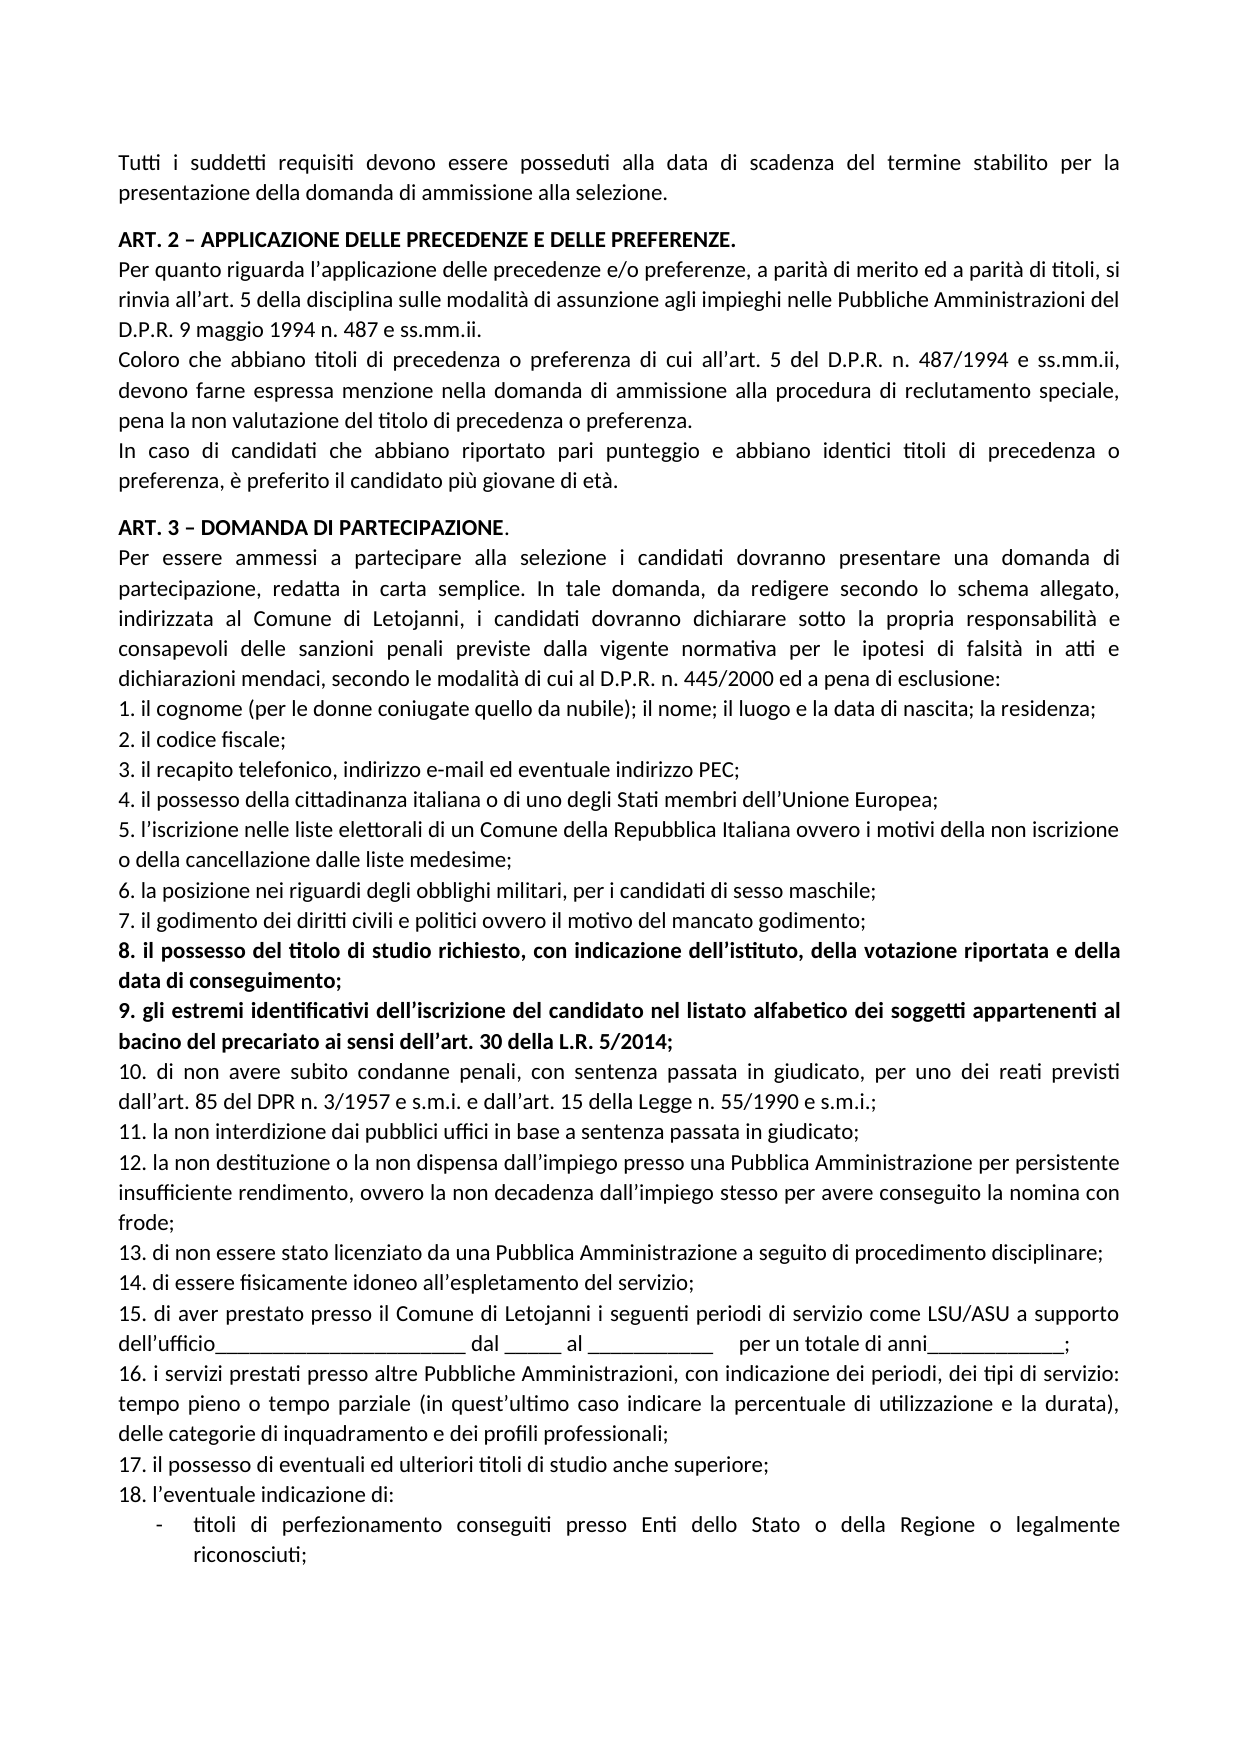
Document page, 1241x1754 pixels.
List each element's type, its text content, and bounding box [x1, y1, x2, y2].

text Tutti i suddetti requisiti devono essere posseduti alla data di scadenza del termine stabilito per la presentazione della domanda di ammissione alla selezione. [118, 148, 1122, 206]
text Coloro che abbiano titoli di precedenza o preferenza di cui all’art. 5 del D.P.R. n. 487/1994 e ss.mm.ii, devono farne espressa menzione nella domanda di ammissione alla procedura di reclutamento speciale, pena la non valutazione del titolo di precedenza o preferenza. [118, 346, 1122, 434]
text 8. il possesso del titolo di studio richiesto, con indicazione dell’istituto, della votazione riportata e della data di conseguimento; [118, 936, 1122, 994]
text 15. di aver prestato presso il Comune di Letojanni i seguenti periodi di servizio come LSU/ASU a supporto dell’ufficio______________________ dal _____ al ___________ per un totale di anni____________; [118, 1299, 1122, 1357]
text 3. il recapito telefonico, indirizzo e-mail ed eventuale indirizzo PEC; [118, 755, 1122, 783]
text 5. l’iscrizione nelle liste elettorali di un Comune della Repubblica Italiana ovvero i motivi della non iscrizione o della cancellazione dalle liste medesime; [118, 815, 1122, 873]
text ART. 2 – APPLICAZIONE DELLE PRECEDENZE E DELLE PREFERENZE. [118, 225, 1122, 253]
text 10. di non avere subito condanne penali, con sentenza passata in giudicato, per uno dei reati previsti dall’art. 85 del DPR n. 3/1957 e s.m.i. e dall’art. 15 della Legge n. 55/1990 e s.m.i.; [118, 1057, 1122, 1115]
text 12. la non destituzione o la non dispensa dall’impiego presso una Pubblica Amministrazione per persistente insufficiente rendimento, ovvero la non decadenza dall’impiego stesso per avere conseguito la nomina con frode; [118, 1148, 1122, 1236]
text 13. di non essere stato licenziato da una Pubblica Amministrazione a seguito di procedimento disciplinare; [118, 1238, 1122, 1266]
text Per essere ammessi a partecipare alla selezione i candidati dovranno presentare una domanda di partecipazione, redatta in carta semplice. In tale domanda, da redigere secondo lo schema allegato, indirizzata al Comune di Letojanni, i candidati dovranno dichiarare sotto la propria responsabilità e consapevoli delle sanzioni penali previste dalla vigente normativa per le ipotesi di falsità in atti e dichiarazioni mendaci, secondo le modalità di cui al D.P.R. n. 445/2000 ed a pena di esclusione: [118, 543, 1122, 692]
text 18. l’eventuale indicazione di: [118, 1480, 1122, 1508]
text 14. di essere fisicamente idoneo all’espletamento del servizio; [118, 1268, 1122, 1296]
text In caso di candidati che abbiano riportato pari punteggio e abbiano identici titoli di precedenza o preferenza, è preferito il candidato più giovane di età. [118, 436, 1122, 494]
text 7. il godimento dei diritti civili e politici ovvero il motivo del mancato godimento; [118, 906, 1122, 934]
text 2. il codice fiscale; [118, 725, 1122, 753]
text 6. la posizione nei riguardi degli obblighi militari, per i candidati di sesso maschile; [118, 876, 1122, 904]
text ART. 3 – DOMANDA DI PARTECIPAZIONE. [118, 513, 1122, 541]
text 1. il cognome (per le donne coniugate quello da nubile); il nome; il luogo e la data di nascita; la residenza; [118, 694, 1122, 722]
text 9. gli estremi identificativi dell’iscrizione del candidato nel listato alfabetico dei soggetti appartenenti al bacino del precariato ai sensi dell’art. 30 della L.R. 5/2014; [118, 997, 1122, 1055]
text 17. il possesso di eventuali ed ulteriori titoli di studio anche superiore; [118, 1450, 1122, 1478]
text 4. il possesso della cittadinanza italiana o di uno degli Stati membri dell’Unione Europea; [118, 785, 1122, 813]
text 16. i servizi prestati presso altre Pubbliche Amministrazioni, con indicazione dei periodi, dei tipi di servizio: tempo pieno o tempo parziale (in quest’ultimo caso indicare la percentuale di utilizzazione e la durata), delle categorie di inquadramento e dei profili professionali; [118, 1359, 1122, 1447]
text 11. la non interdizione dai pubblici uffici in base a sentenza passata in giudicato; [118, 1117, 1122, 1145]
text Per quanto riguarda l’applicazione delle precedenze e/o preferenze, a parità di merito ed a parità di titoli, si rinvia all’art. 5 della disciplina sulle modalità di assunzione agli impieghi nelle Pubbliche Amministrazioni del D.P.R. 9 maggio 1994 n. 487 e ss.mm.ii. [118, 255, 1122, 343]
list titoli di perfezionamento conseguiti presso Enti dello Stato o della Regione o legalmente riconosciuti; [156, 1510, 1122, 1568]
